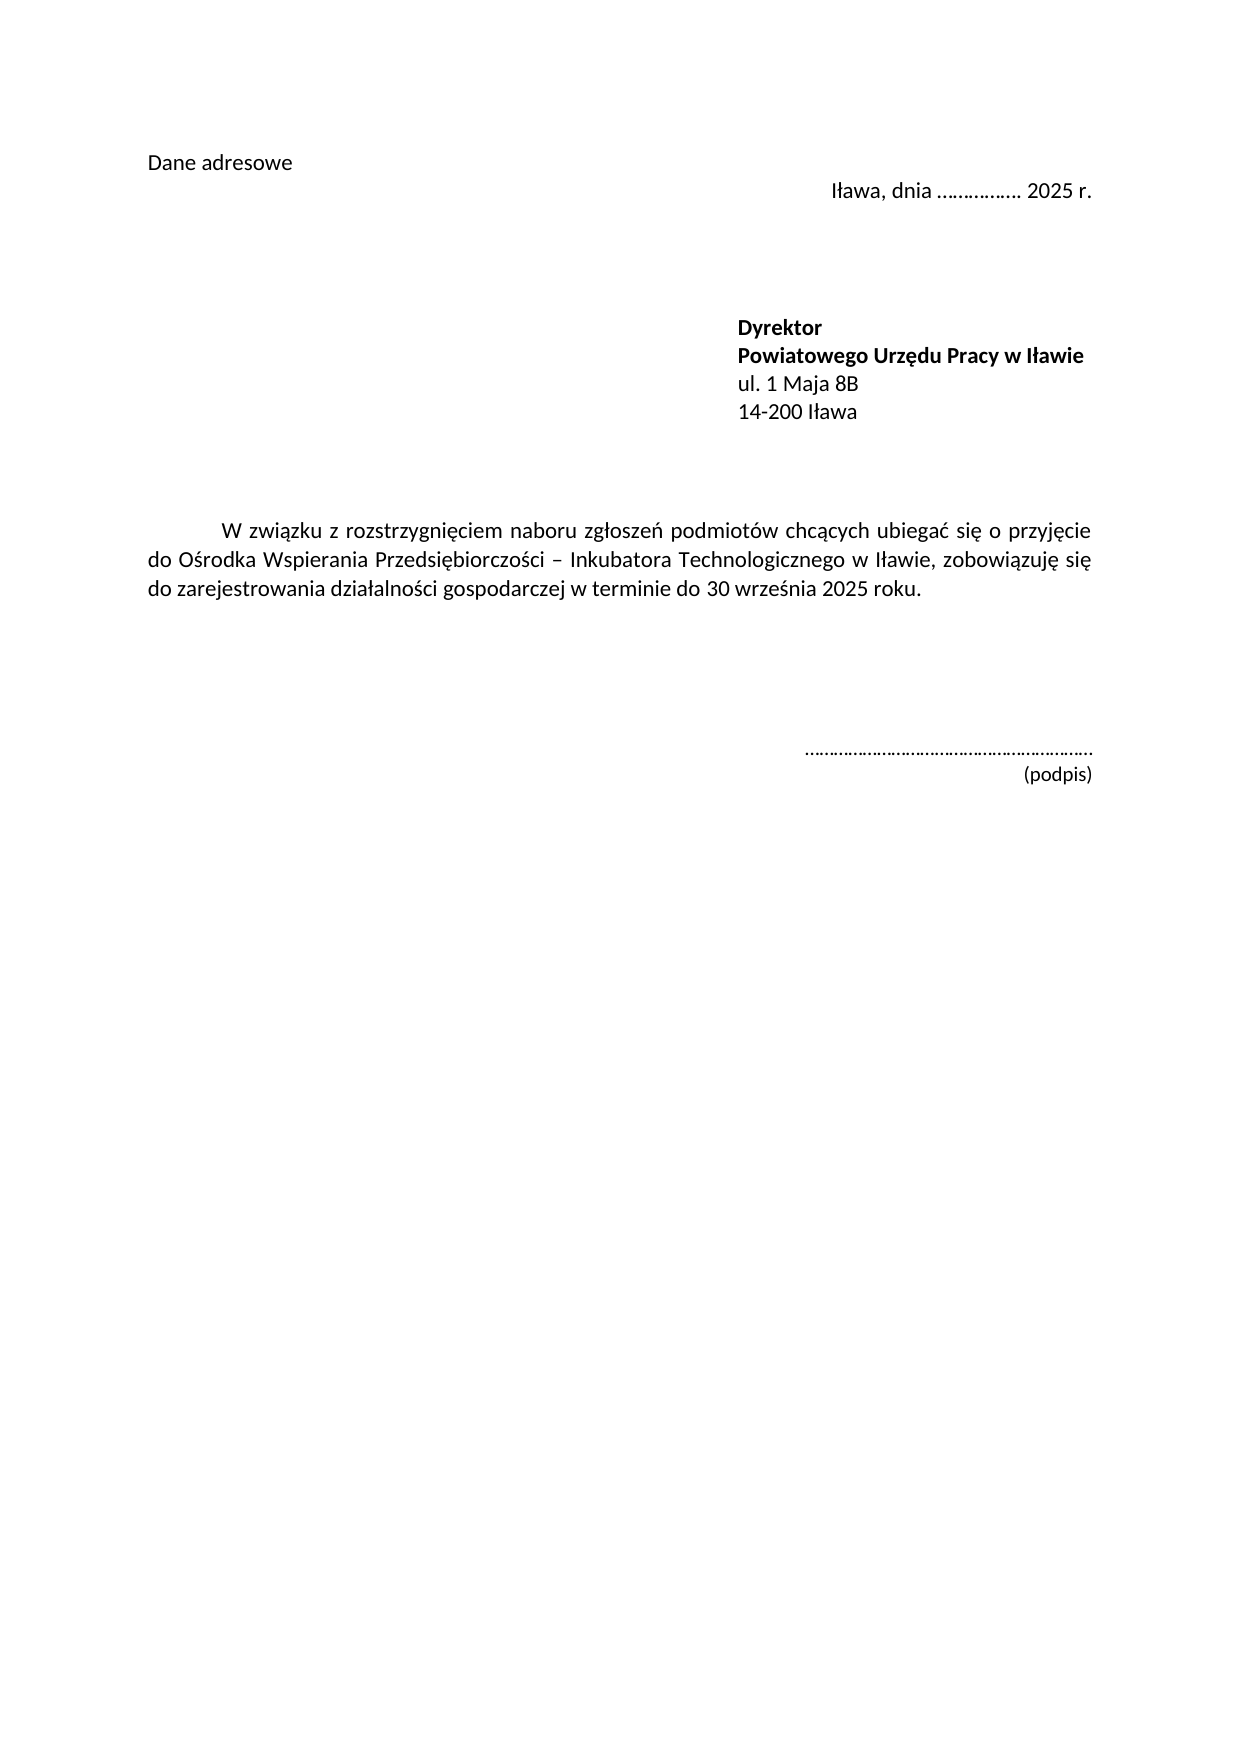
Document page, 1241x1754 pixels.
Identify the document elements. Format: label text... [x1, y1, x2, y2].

text Dyrektor [738, 313, 1093, 341]
text Dane adresowe [148, 148, 1093, 176]
text 14-200 Iława [738, 397, 1093, 425]
text ul. 1 Maja 8B [738, 369, 1093, 397]
text …………………………………………………… [148, 735, 1093, 760]
text Iława, dnia ……………. 2025 r. [148, 176, 1093, 204]
text (podpis) [148, 761, 1093, 786]
text W związku z rozstrzygnięciem naboru zgłoszeń podmiotów chcących ubiegać się o przyjęcie do Ośrodka Wspierania Przedsiębiorczości – Inkubatora Technologicznego w Iławie, zobowiązuję się do zarejestrowania działalności gospodarczej w terminie do 30 września 2025 roku. [148, 516, 1093, 602]
text Powiatowego Urzędu Pracy w Iławie [738, 341, 1093, 369]
